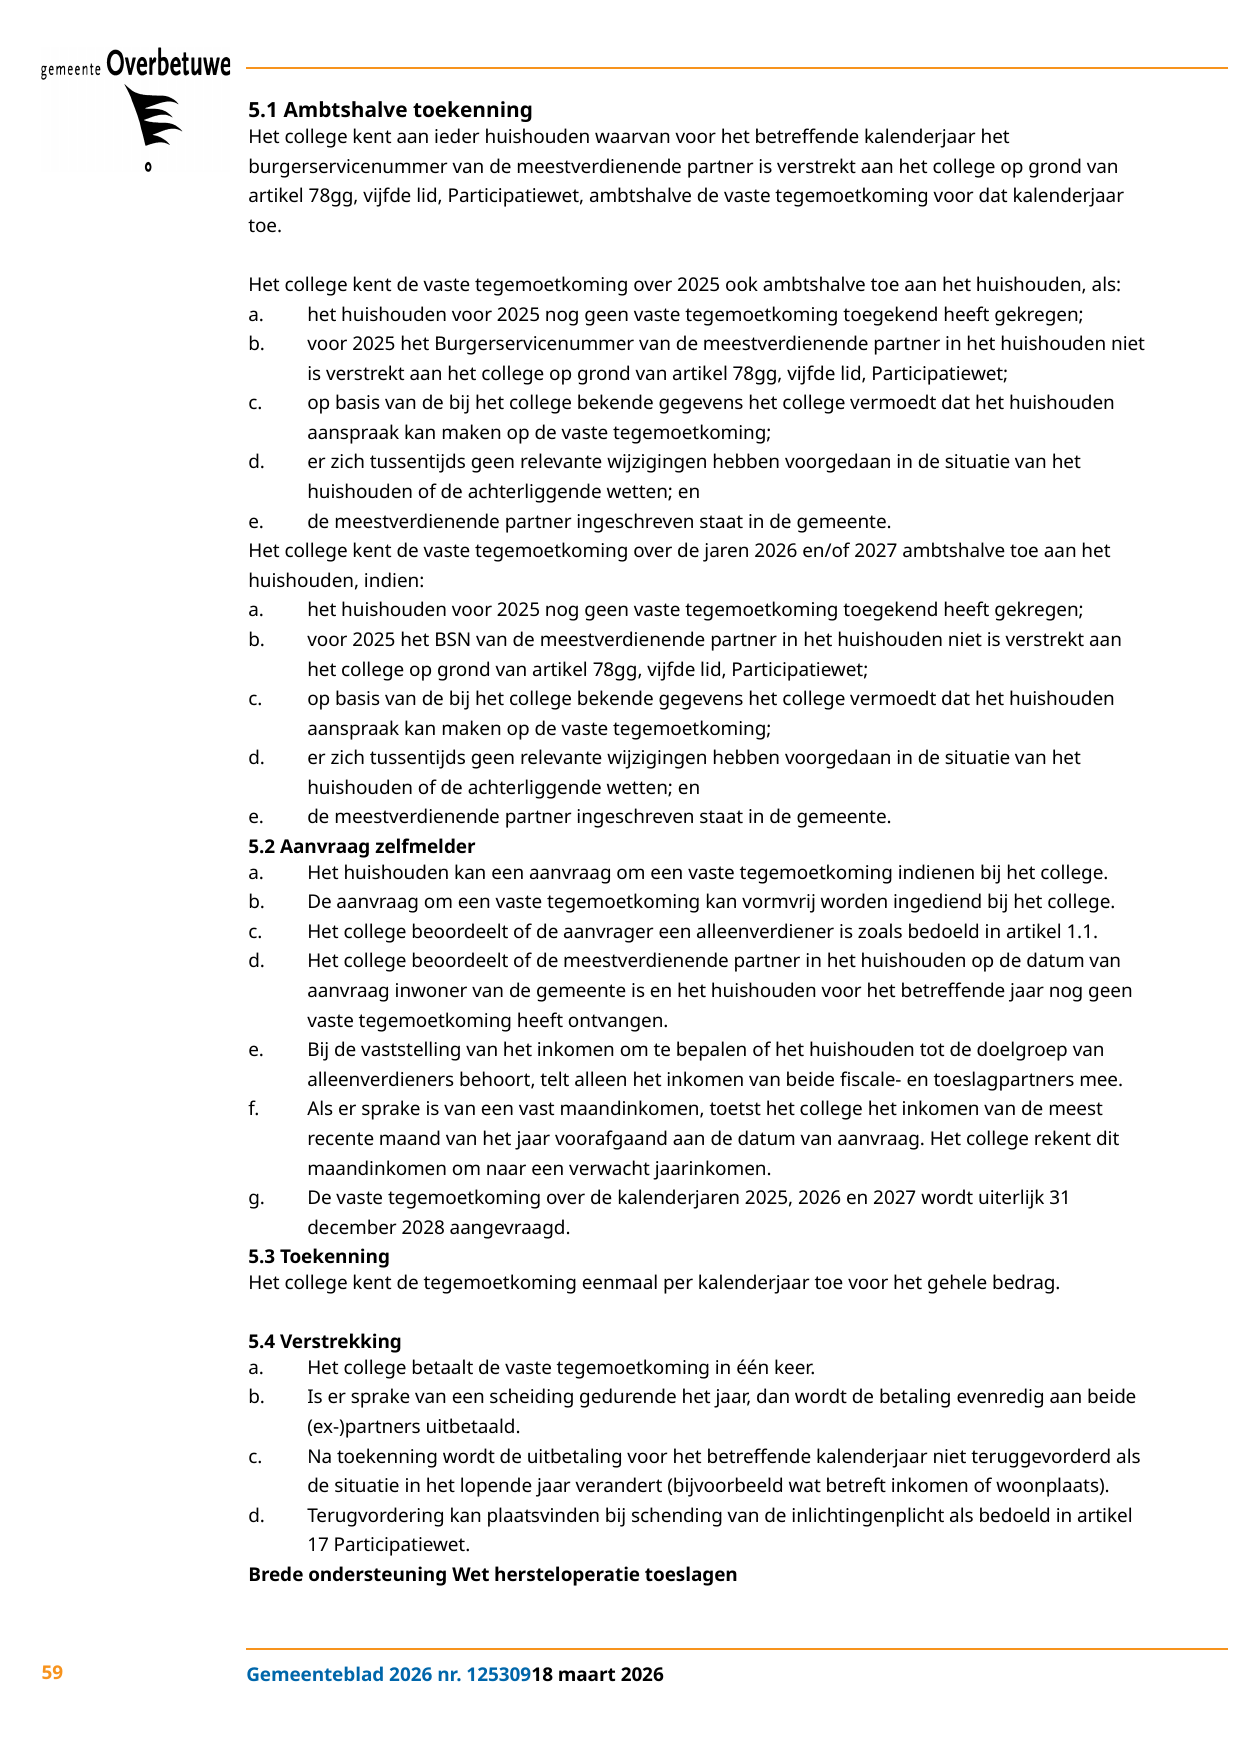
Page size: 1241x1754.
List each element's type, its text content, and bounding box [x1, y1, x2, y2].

text Het college kent de tegemoetkoming eenmaal per kalenderjaar toe voor het gehele bedrag. [248, 1269, 1152, 1295]
text Het college kent de vaste tegemoetkoming over 2025 ook ambtshalve toe aan het huishouden, als: [248, 271, 1152, 297]
list het huishouden voor 2025 nog geen vaste tegemoetkoming toegekend heeft gekregen; [248, 301, 1152, 326]
list op basis van de bij het college bekende gegevens het college vermoedt dat het huishouden aanspraak kan maken op de vaste tegemoetkoming; [248, 389, 1152, 445]
list er zich tussentijds geen relevante wijzigingen hebben voorgedaan in de situatie van het huishouden of de achterliggende wetten; en [248, 744, 1152, 800]
text Brede ondersteuning Wet hersteloperatie toeslagen [248, 1561, 1152, 1587]
list op basis van de bij het college bekende gegevens het college vermoedt dat het huishouden aanspraak kan maken op de vaste tegemoetkoming; [248, 685, 1152, 741]
list Bij de vaststelling van het inkomen om te bepalen of het huishouden tot de doelgroep van alleenverdieners behoort, telt alleen het inkomen van beide fiscale- en toeslagpartners mee. [248, 1036, 1152, 1092]
text 5.4 Verstrekking [248, 1328, 1152, 1354]
list Het college betaalt de vaste tegemoetkoming in één keer. [248, 1354, 1152, 1380]
list Terugvordering kan plaatsvinden bij schending van de inlichtingenplicht als bedoeld in artikel 17 Participatiewet. [248, 1502, 1152, 1557]
list Als er sprake is van een vast maandinkomen, toetst het college het inkomen van de meest recente maand van het jaar voorafgaand aan de datum van aanvraag. Het college rekent dit maandinkomen om naar een verwacht jaarinkomen. [248, 1096, 1152, 1181]
list De aanvraag om een vaste tegemoetkoming kan vormvrij worden ingediend bij het college. [248, 888, 1152, 914]
list De vaste tegemoetkoming over de kalenderjaren 2025, 2026 en 2027 wordt uiterlijk 31 december 2028 aangevraagd. [248, 1184, 1152, 1240]
list Na toekenning wordt de uitbetaling voor het betreffende kalenderjaar niet teruggevorderd als de situatie in het lopende jaar verandert (bijvoorbeeld wat betreft inkomen of woonplaats). [248, 1443, 1152, 1498]
list Het college beoordeelt of de aanvrager een alleenverdiener is zoals bedoeld in artikel 1.1. [248, 918, 1152, 944]
text 5.3 Toekenning [248, 1243, 1152, 1269]
list voor 2025 het Burgerservicenummer van de meestverdienende partner in het huishouden niet is verstrekt aan het college op grond van artikel 78gg, vijfde lid, Participatiewet; [248, 330, 1152, 386]
list voor 2025 het BSN van de meestverdienende partner in het huishouden niet is verstrekt aan het college op grond van artikel 78gg, vijfde lid, Participatiewet; [248, 626, 1152, 681]
list de meestverdienende partner ingeschreven staat in de gemeente. [248, 804, 1152, 829]
text Het college kent aan ieder huishouden waarvan voor het betreffende kalenderjaar het burgerservicenummer van de meestverdienende partner is verstrekt aan het college op grond van artikel 78gg, vijfde lid, Participatiewet, ambtshalve de vaste tegemoetkoming voor dat kalenderjaar toe. [248, 123, 1152, 238]
list het huishouden voor 2025 nog geen vaste tegemoetkoming toegekend heeft gekregen; [248, 597, 1152, 622]
text 5.1 Ambtshalve toekenning [248, 95, 1152, 123]
text 5.2 Aanvraag zelfmelder [248, 833, 1152, 859]
list Het huishouden kan een aanvraag om een vaste tegemoetkoming indienen bij het college. [248, 859, 1152, 885]
list Is er sprake van een scheiding gedurende het jaar, dan wordt de betaling evenredig aan beide (ex-)partners uitbetaald. [248, 1384, 1152, 1439]
picture [41, 47, 231, 172]
list de meestverdienende partner ingeschreven staat in de gemeente. [248, 508, 1152, 533]
text Het college kent de vaste tegemoetkoming over de jaren 2026 en/of 2027 ambtshalve toe aan het huishouden, indien: [248, 537, 1152, 593]
list er zich tussentijds geen relevante wijzigingen hebben voorgedaan in de situatie van het huishouden of de achterliggende wetten; en [248, 449, 1152, 504]
list Het college beoordeelt of de meestverdienende partner in het huishouden op de datum van aanvraag inwoner van de gemeente is en het huishouden voor het betreffende jaar nog geen vaste tegemoetkoming heeft ontvangen. [248, 948, 1152, 1033]
